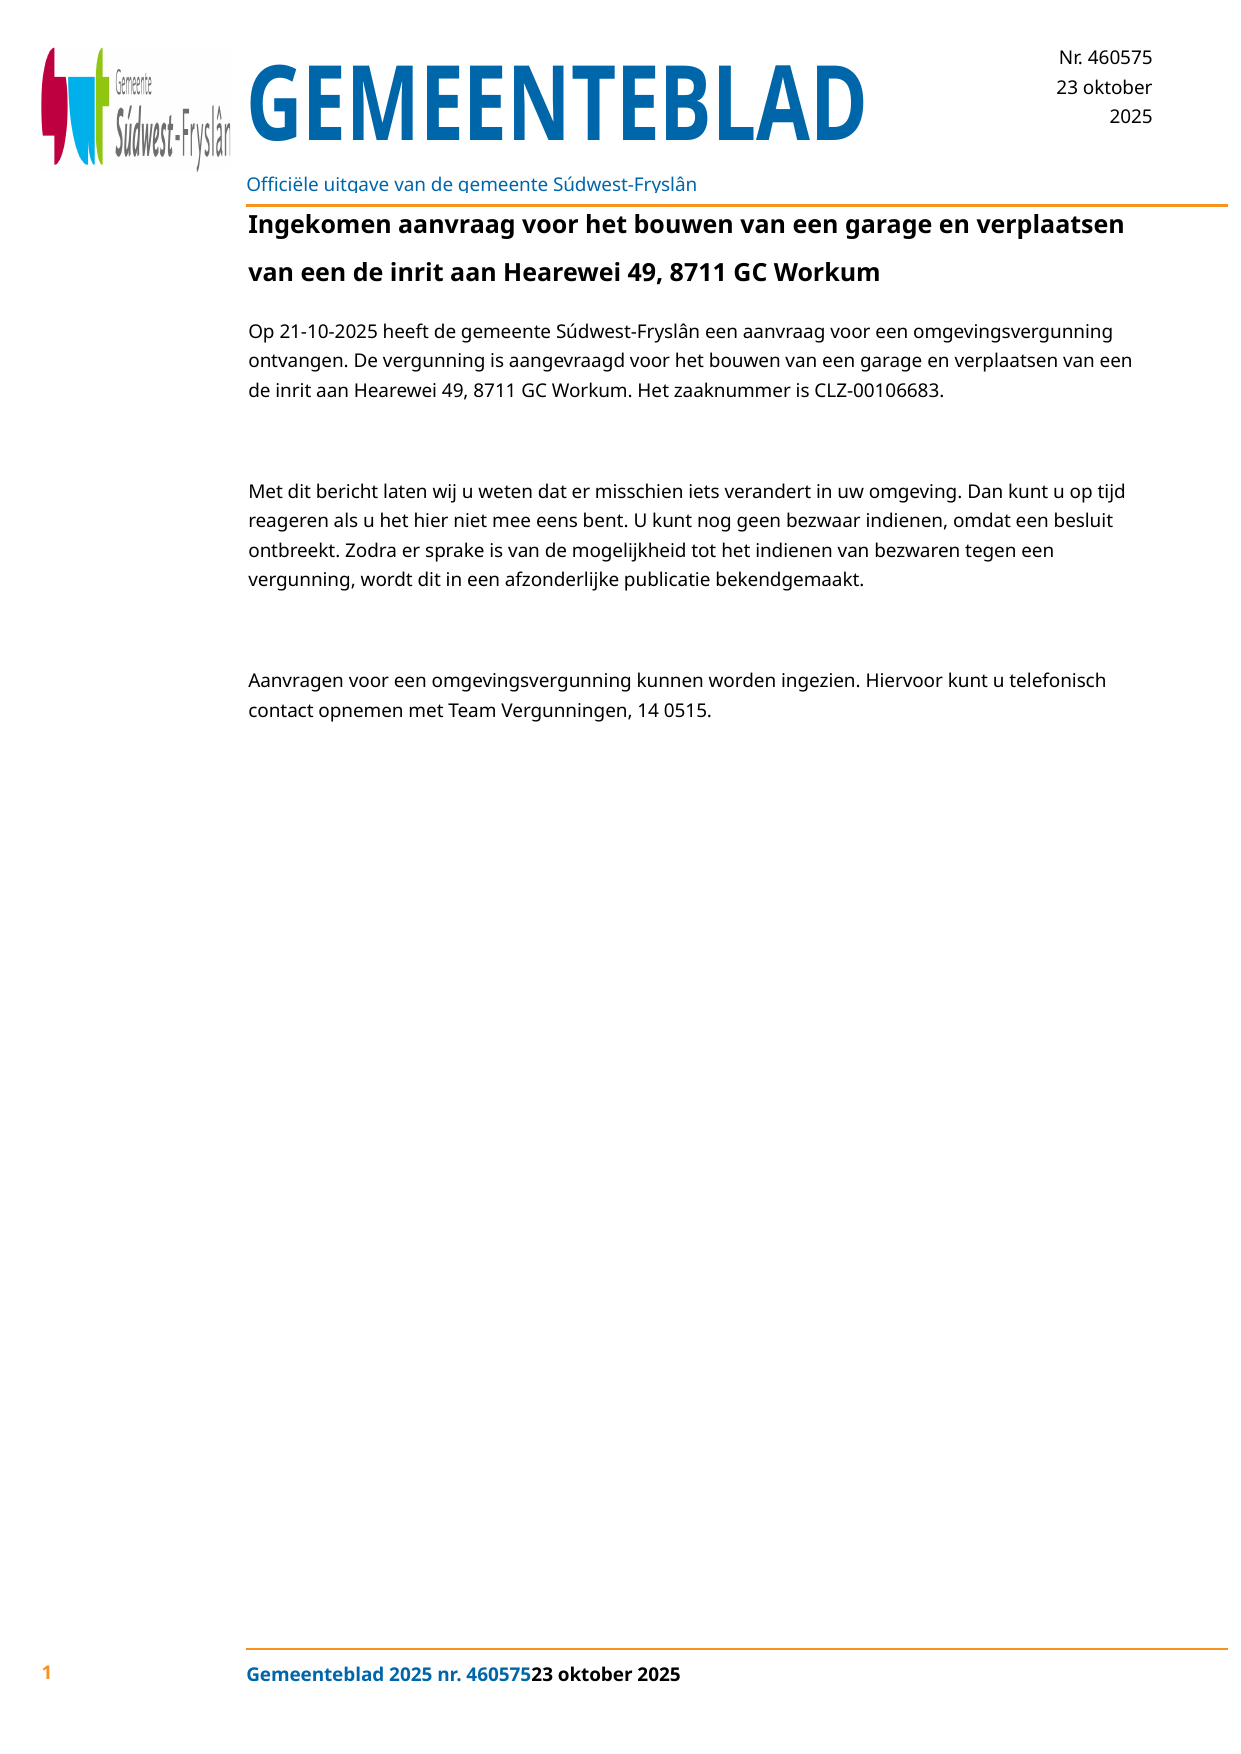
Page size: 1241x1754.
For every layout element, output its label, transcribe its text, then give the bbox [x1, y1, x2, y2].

text Op 21-10-2025 heeft de gemeente Súdwest-Fryslân een aanvraag voor een omgevingsvergunning ontvangen. De vergunning is aangevraagd voor het bouwen van een garage en verplaatsen van een de inrit aan Hearewei 49, 8711 GC Workum. Het zaaknummer is CLZ-00106683. [248, 318, 1152, 403]
text Met dit bericht laten wij u weten dat er misschien iets verandert in uw omgeving. Dan kunt u op tijd reageren als u het hier niet mee eens bent. U kunt nog geen bezwaar indienen, omdat een besluit ontbreekt. Zodra er sprake is van de mogelijkheid tot het indienen van bezwaren tegen een vergunning, wordt dit in een afzonderlijke publicatie bekendgemaakt. [248, 478, 1152, 592]
text Ingekomen aanvraag voor het bouwen van een garage en verplaatsen van een de inrit aan Hearewei 49, 8711 GC Workum [248, 207, 1152, 288]
picture [41, 47, 231, 172]
text Aanvragen voor een omgevingsvergunning kunnen worden ingezien. Hiervoor kunt u telefonisch contact opnemen met Team Vergunningen, 14 0515. [248, 667, 1152, 723]
